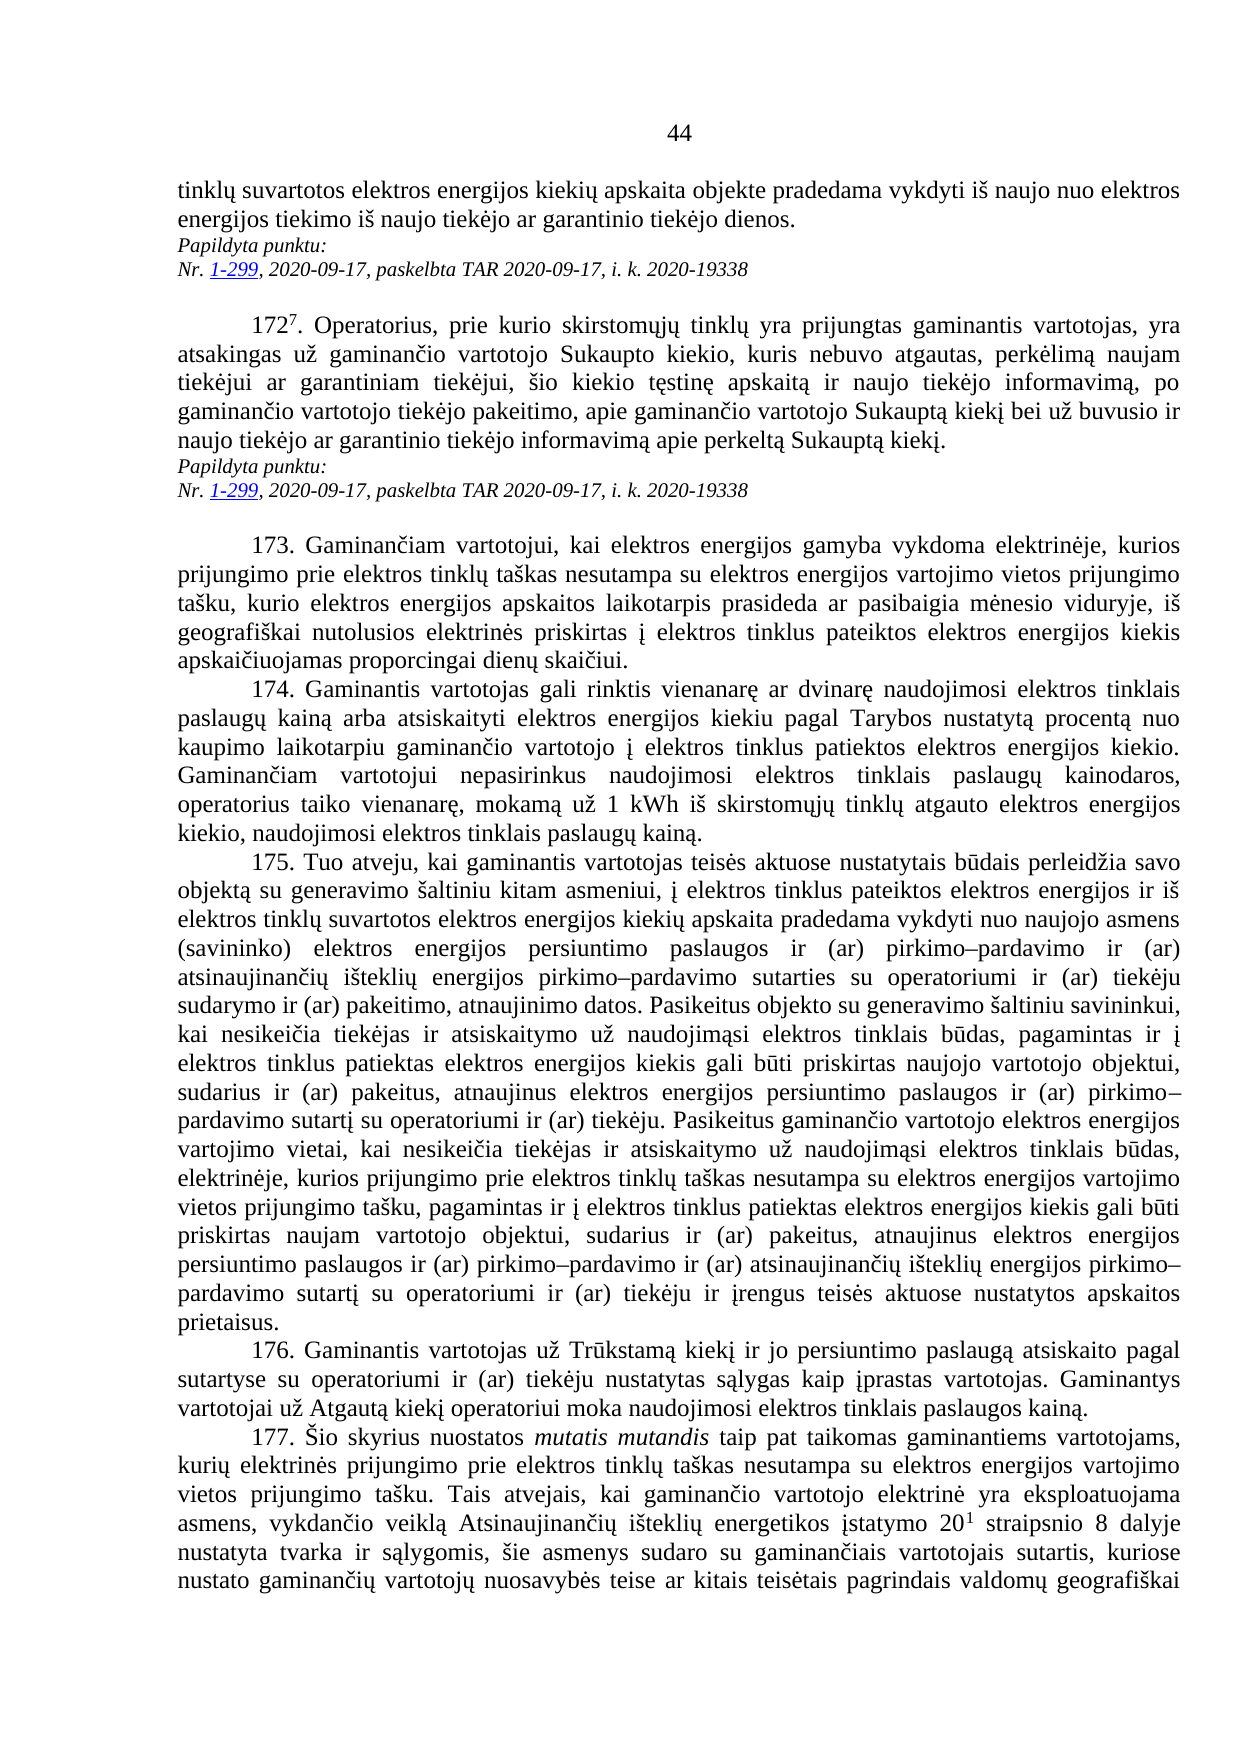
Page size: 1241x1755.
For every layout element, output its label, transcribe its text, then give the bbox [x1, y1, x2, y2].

text Papildyta punktu: [177, 454, 1181, 478]
text 176. Gaminantis vartotojas už Trūkstamą kiekį ir jo persiuntimo paslaugą atsiskaito pagal sutartyse su operatoriumi ir (ar) tiekėju nustatytas sąlygas kaip įprastas vartotojas. Gaminantys vartotojai už Atgautą kiekį operatoriui moka naudojimosi elektros tinklais paslaugos kainą. [177, 1336, 1181, 1422]
text 174. Gaminantis vartotojas gali rinktis vienanarę ar dvinarę naudojimosi elektros tinklais paslaugų kainą arba atsiskaityti elektros energijos kiekiu pagal Tarybos nustatytą procentą nuo kaupimo laikotarpiu gaminančio vartotojo į elektros tinklus patiektos elektros energijos kiekio. Gaminančiam vartotojui nepasirinkus naudojimosi elektros tinklais paslaugų kainodaros, operatorius taiko vienanarę, mokamą už 1 kWh iš skirstomųjų tinklų atgauto elektros energijos kiekio, naudojimosi elektros tinklais paslaugų kainą. [177, 674, 1181, 847]
text Nr. 1-299, 2020-09-17, paskelbta TAR 2020-09-17, i. k. 2020-19338 [177, 257, 1181, 281]
text 177. Šio skyrius nuostatos mutatis mutandis taip pat taikomas gaminantiems vartotojams, kurių elektrinės prijungimo prie elektros tinklų taškas nesutampa su elektros energijos vartojimo vietos prijungimo tašku. Tais atvejais, kai gaminančio vartotojo elektrinė yra eksploatuojama asmens, vykdančio veiklą Atsinaujinančių išteklių energetikos įstatymo 201 straipsnio 8 dalyje nustatyta tvarka ir sąlygomis, šie asmenys sudaro su gaminančiais vartotojais sutartis, kuriose nustato gaminančių vartotojų nuosavybės teise ar kitais teisėtais pagrindais valdomų geografiškai [177, 1422, 1181, 1594]
text Nr. 1-299, 2020-09-17, paskelbta TAR 2020-09-17, i. k. 2020-19338 [177, 478, 1181, 502]
text 175. Tuo atveju, kai gaminantis vartotojas teisės aktuose nustatytais būdais perleidžia savo objektą su generavimo šaltiniu kitam asmeniui, į elektros tinklus pateiktos elektros energijos ir iš elektros tinklų suvartotos elektros energijos kiekių apskaita pradedama vykdyti nuo naujojo asmens (savininko) elektros energijos persiuntimo paslaugos ir (ar) pirkimo–pardavimo ir (ar) atsinaujinančių išteklių energijos pirkimo–pardavimo sutarties su operatoriumi ir (ar) tiekėju sudarymo ir (ar) pakeitimo, atnaujinimo datos. Pasikeitus objekto su generavimo šaltiniu savininkui, kai nesikeičia tiekėjas ir atsiskaitymo už naudojimąsi elektros tinklais būdas, pagamintas ir į elektros tinklus patiektas elektros energijos kiekis gali būti priskirtas naujojo vartotojo objektui, sudarius ir (ar) pakeitus, atnaujinus elektros energijos persiuntimo paslaugos ir (ar) pirkimo–pardavimo sutartį su operatoriumi ir (ar) tiekėju. Pasikeitus gaminančio vartotojo elektros energijos vartojimo vietai, kai nesikeičia tiekėjas ir atsiskaitymo už naudojimąsi elektros tinklais būdas, elektrinėje, kurios prijungimo prie elektros tinklų taškas nesutampa su elektros energijos vartojimo vietos prijungimo tašku, pagamintas ir į elektros tinklus patiektas elektros energijos kiekis gali būti priskirtas naujam vartotojo objektui, sudarius ir (ar) pakeitus, atnaujinus elektros energijos persiuntimo paslaugos ir (ar) pirkimo–pardavimo ir (ar) atsinaujinančių išteklių energijos pirkimo–pardavimo sutartį su operatoriumi ir (ar) tiekėju ir įrengus teisės aktuose nustatytos apskaitos prietaisus. [177, 847, 1181, 1336]
text tinklų suvartotos elektros energijos kiekių apskaita objekte pradedama vykdyti iš naujo nuo elektros energijos tiekimo iš naujo tiekėjo ar garantinio tiekėjo dienos. [177, 176, 1181, 233]
text 173. Gaminančiam vartotojui, kai elektros energijos gamyba vykdoma elektrinėje, kurios prijungimo prie elektros tinklų taškas nesutampa su elektros energijos vartojimo vietos prijungimo tašku, kurio elektros energijos apskaitos laikotarpis prasideda ar pasibaigia mėnesio viduryje, iš geografiškai nutolusios elektrinės priskirtas į elektros tinklus pateiktos elektros energijos kiekis apskaičiuojamas proporcingai dienų skaičiui. [177, 531, 1181, 674]
text 1727. Operatorius, prie kurio skirstomųjų tinklų yra prijungtas gaminantis vartotojas, yra atsakingas už gaminančio vartotojo Sukaupto kiekio, kuris nebuvo atgautas, perkėlimą naujam tiekėjui ar garantiniam tiekėjui, šio kiekio tęstinę apskaitą ir naujo tiekėjo informavimą, po gaminančio vartotojo tiekėjo pakeitimo, apie gaminančio vartotojo Sukauptą kiekį bei už buvusio ir naujo tiekėjo ar garantinio tiekėjo informavimą apie perkeltą Sukauptą kiekį. [177, 310, 1181, 454]
text Papildyta punktu: [177, 233, 1181, 257]
